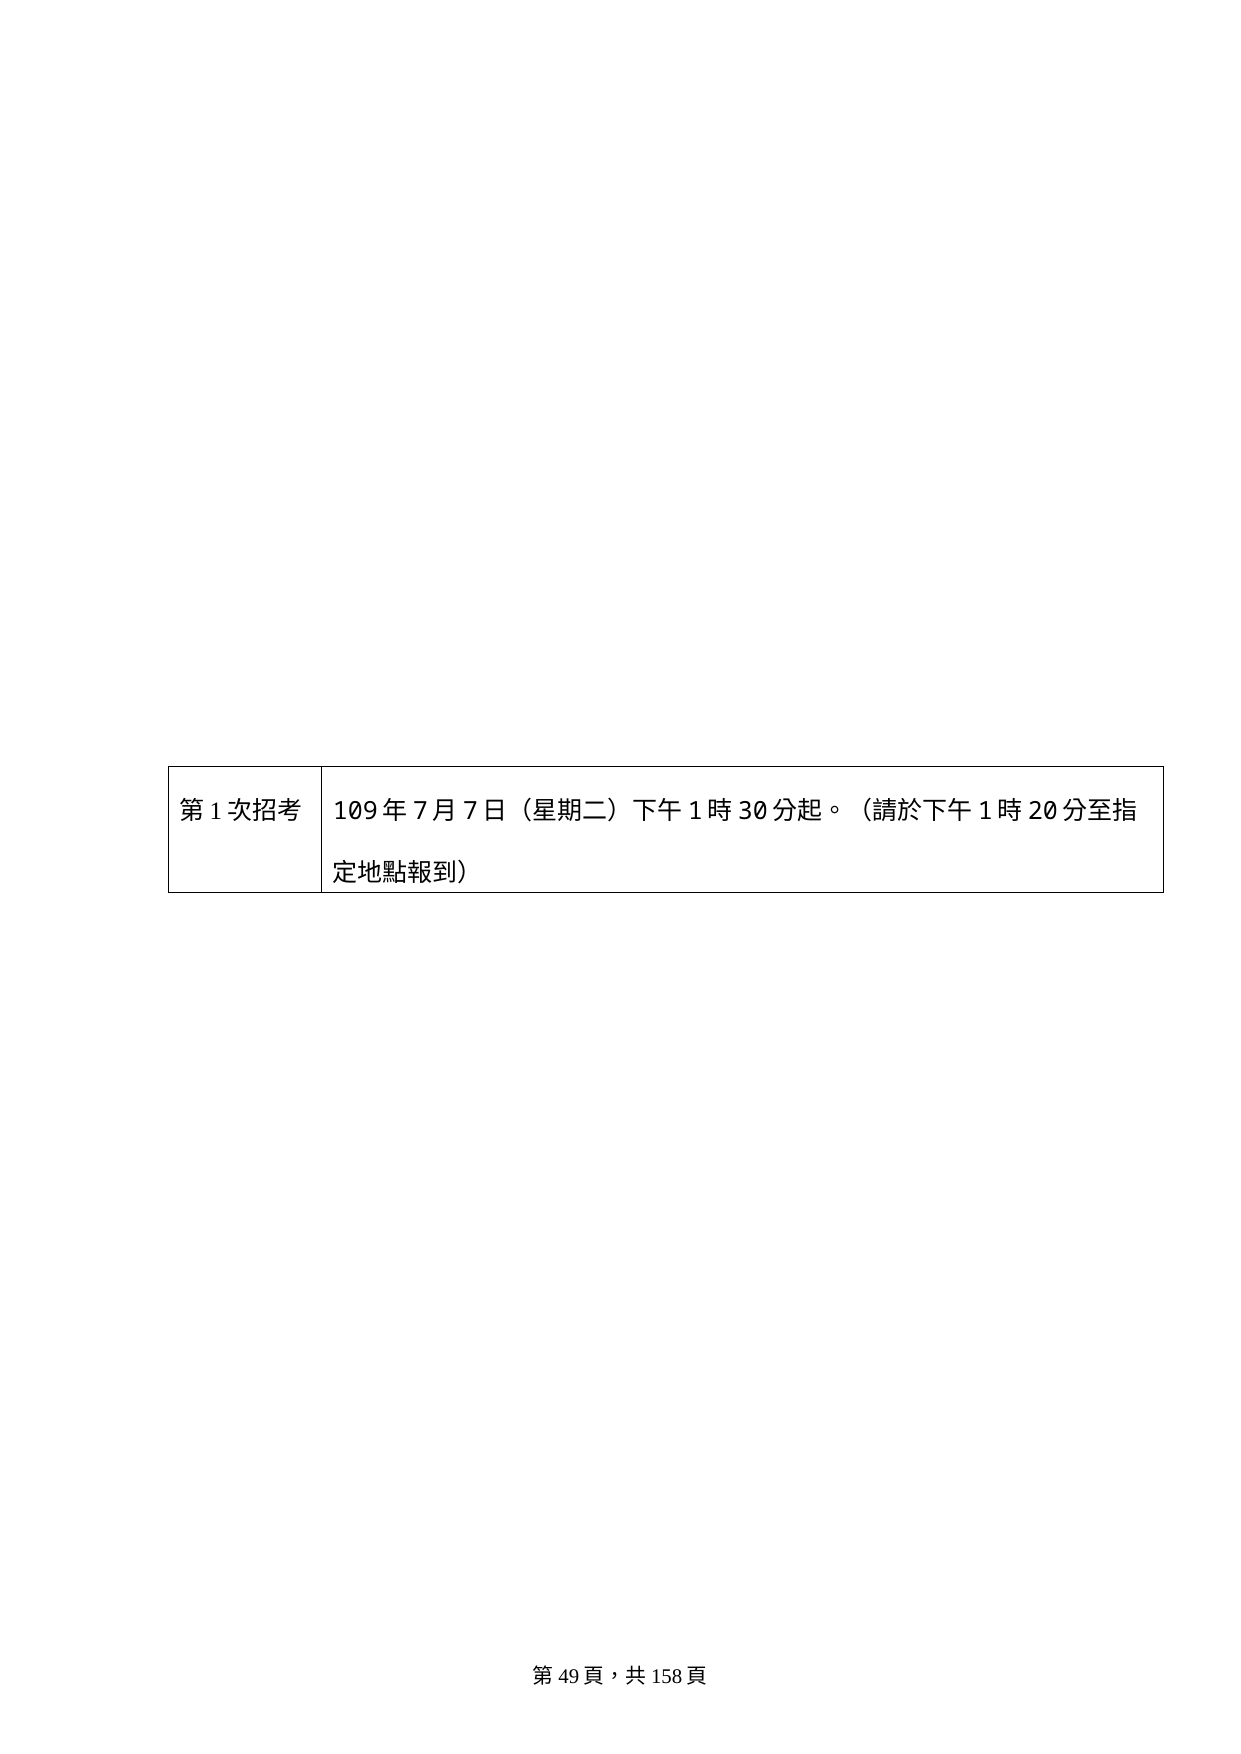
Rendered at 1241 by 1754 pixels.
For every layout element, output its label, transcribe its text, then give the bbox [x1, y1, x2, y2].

table_header 第1次招考 [169, 767, 321, 892]
table_header 109年7月7日（星期二）下午1時30分起。（請於下午1時20分至指定地點報到） [322, 767, 1163, 892]
